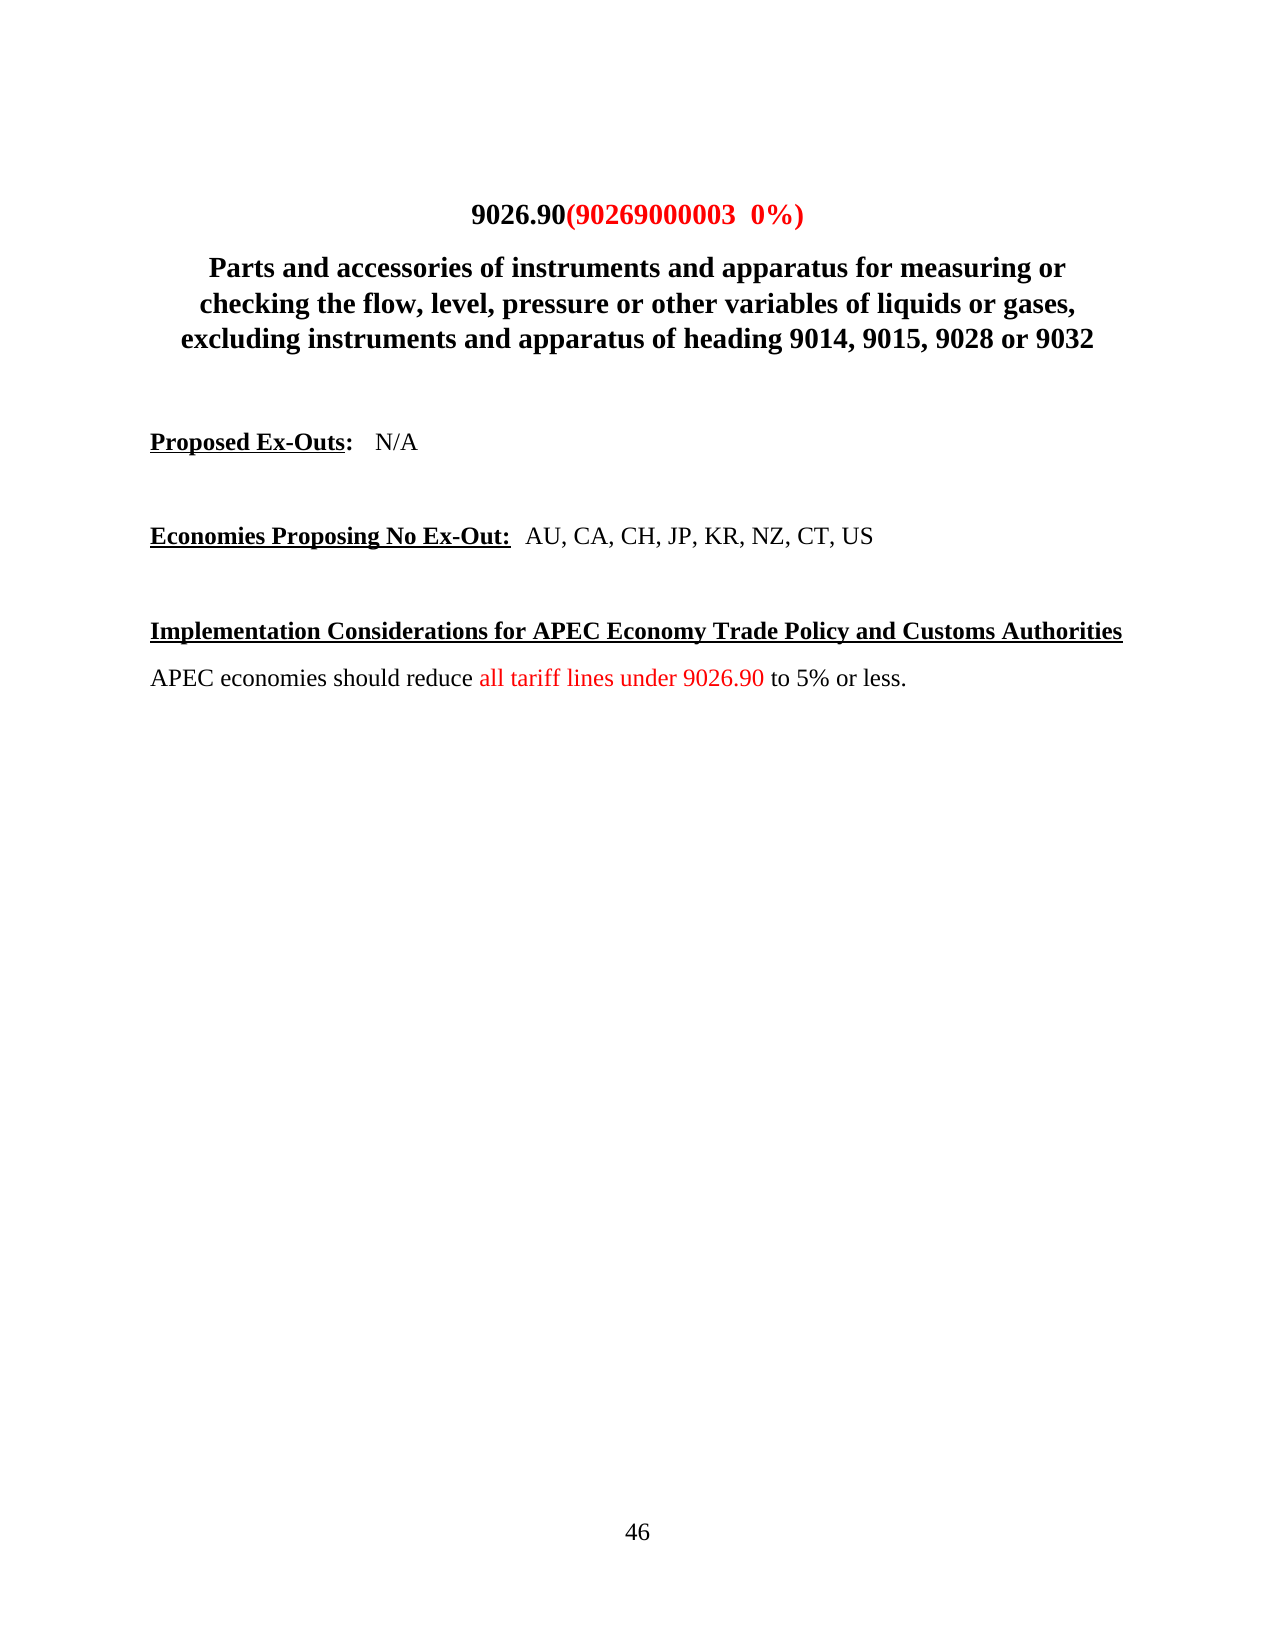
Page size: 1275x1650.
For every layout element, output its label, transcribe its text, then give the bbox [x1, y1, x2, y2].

text Parts and accessories of instruments and apparatus for measuring or checking the flow, level, pressure or other variables of liquids or gases, excluding instruments and apparatus of heading 9014, 9015, 9028 or 9032 [150, 250, 1125, 355]
text Proposed Ex-Outs: N/A [150, 427, 1125, 455]
text Implementation Considerations for APEC Economy Trade Policy and Customs Authorities [150, 616, 1125, 645]
text 9026.90(90269000003 0%) [150, 197, 1125, 231]
text Economies Proposing No Ex-Out: AU, CA, CH, JP, KR, NZ, CT, US [150, 521, 1125, 550]
text APEC economies should reduce all tariff lines under 9026.90 to 5% or less. [150, 663, 1125, 692]
